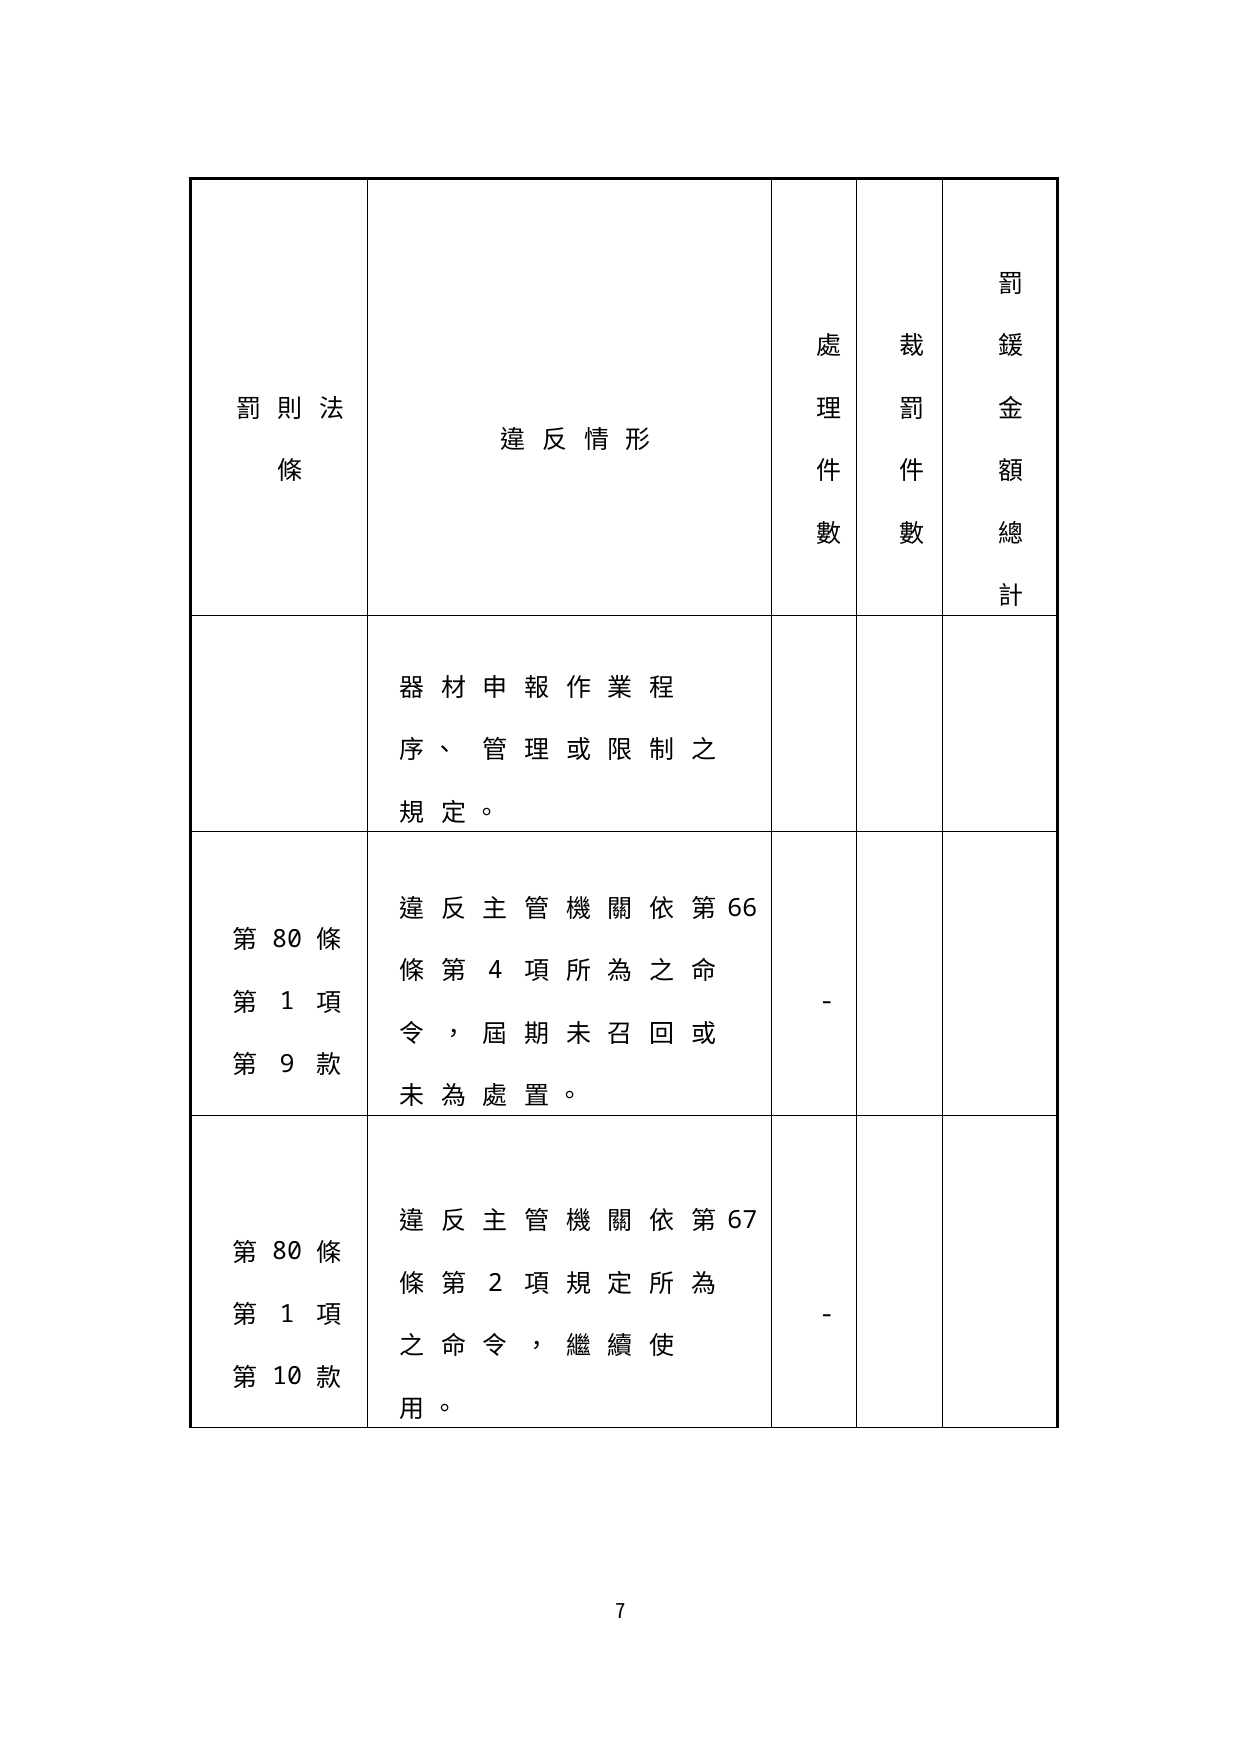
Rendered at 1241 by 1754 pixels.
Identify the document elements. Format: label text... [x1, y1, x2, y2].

table_header 罰則法條 [192, 180, 367, 615]
table_cell 第80條第1項第9款 [192, 832, 367, 1115]
table_cell - [772, 832, 856, 1115]
table_header 裁罰件數 [857, 180, 942, 615]
table_header 處理件數 [772, 180, 856, 615]
table_cell - [772, 1116, 856, 1427]
table_cell [943, 616, 1056, 831]
table_cell 器材申報作業程序、管理或限制之規定。 [368, 616, 771, 831]
table_header 罰鍰金額總計 [943, 180, 1056, 615]
table_cell [857, 1116, 942, 1427]
table_cell [192, 616, 367, 831]
table_cell [943, 832, 1056, 1115]
table_cell [943, 1116, 1056, 1427]
table_header 違反情形 [368, 180, 771, 615]
table_cell 違反主管機關依第67條第2項規定所為之命令，繼續使用。 [368, 1116, 771, 1427]
table_cell [857, 832, 942, 1115]
table_cell 違反主管機關依第66條第4項所為之命令，屆期未召回或未為處置。 [368, 832, 771, 1115]
table_cell [857, 616, 942, 831]
table_cell - [772, 616, 856, 831]
table_cell 第80條第1項第10款 [192, 1116, 367, 1427]
